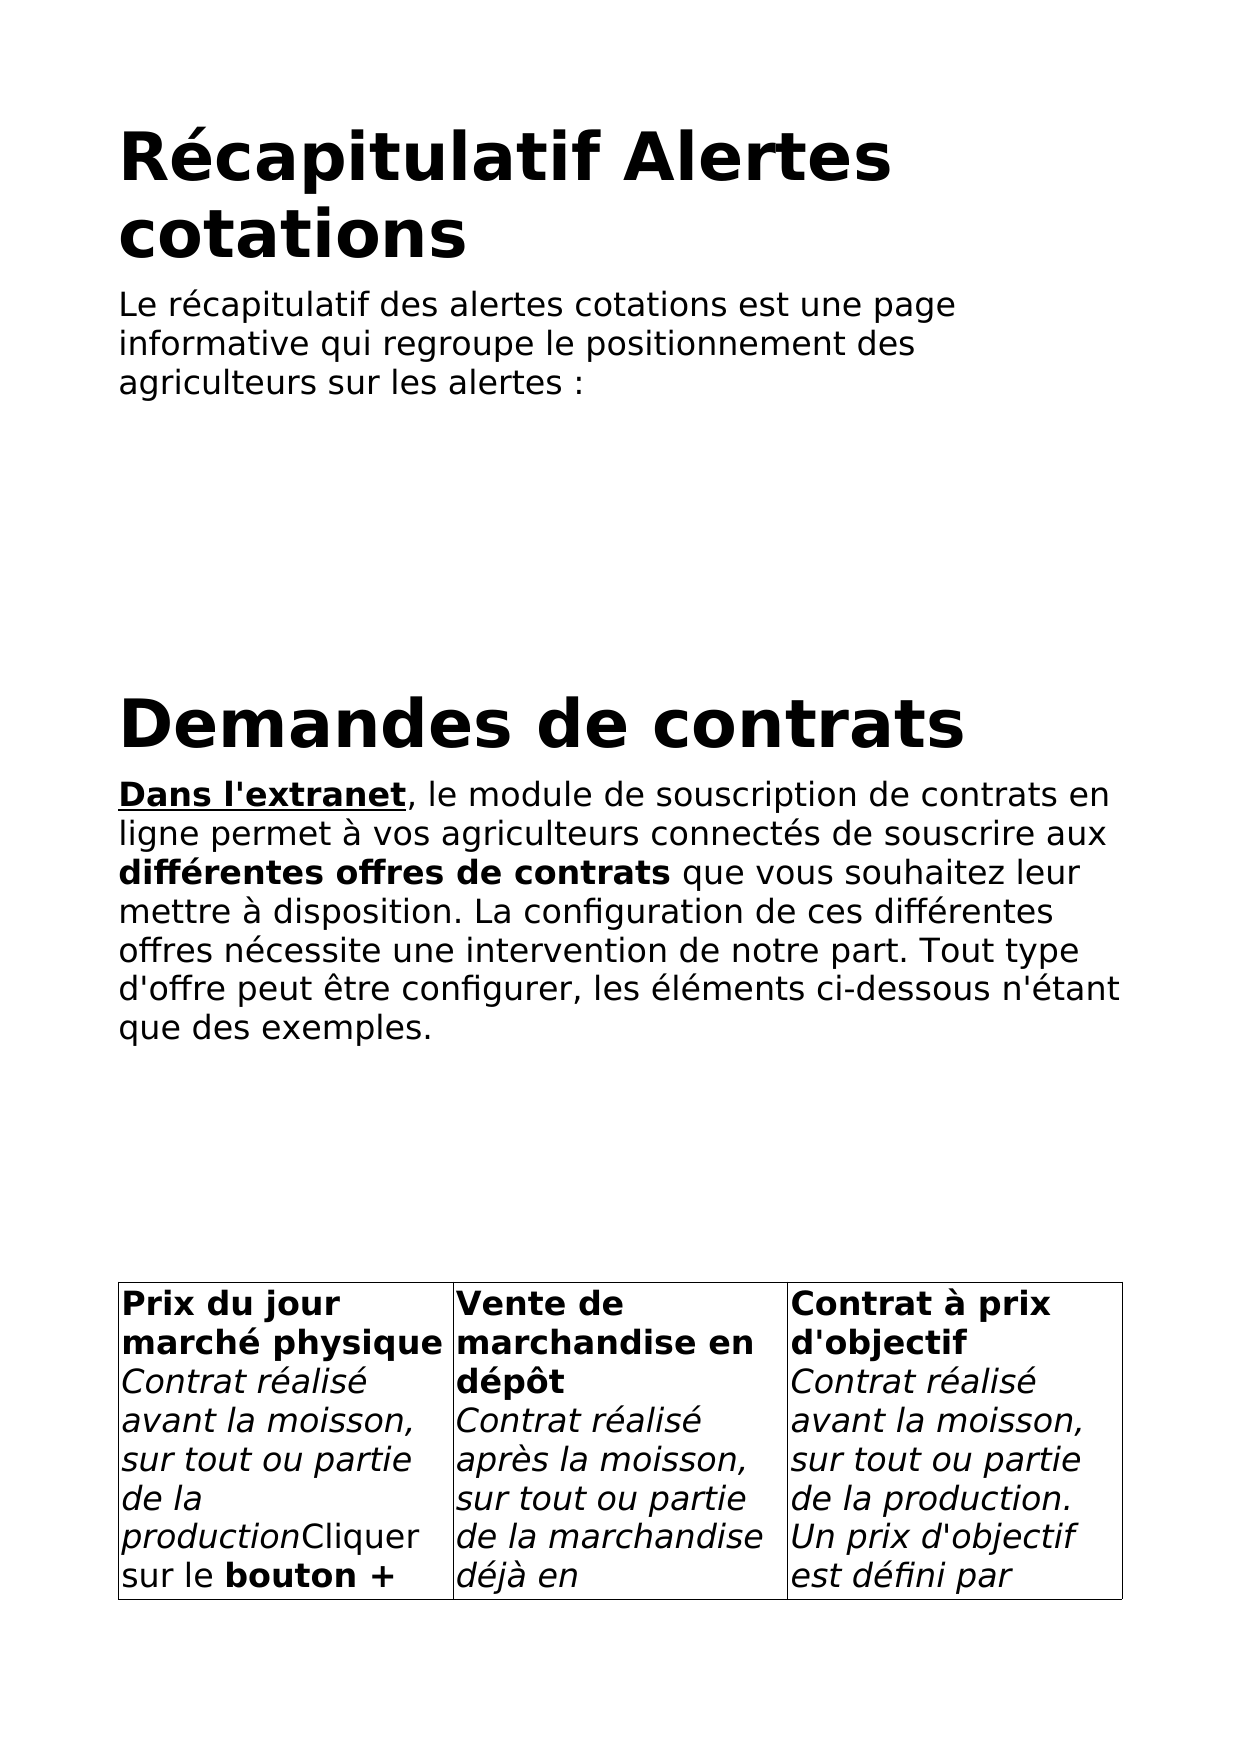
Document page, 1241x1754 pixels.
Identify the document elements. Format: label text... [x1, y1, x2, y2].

subtitle Demandes de contrats [118, 686, 1122, 763]
text Dans l'extranet, le module de souscription de contrats en ligne permet à vos agriculteurs connectés de souscrire aux différentes offres de contrats que vous souhaitez leur mettre à disposition. La configuration de ces différentes offres nécessite une intervention de notre part. Tout type d'offre peut être configurer, les éléments ci-dessous n'étant que des exemples. [118, 776, 1122, 1125]
table_header Vente de marchandise en dépôt Contrat réalisé après la moisson, sur tout ou partie de la marchandise déjà en [454, 1283, 787, 1598]
subtitle Récapitulatif Alertes cotations [118, 118, 1122, 273]
text Le récapitulatif des alertes cotations est une page informative qui regroupe le positionnement des agriculteurs sur les alertes : [118, 286, 1122, 480]
table_header Contrat à prix d'objectif Contrat réalisé avant la moisson, sur tout ou partie de la production. Un prix d'objectif est défini par [788, 1283, 1122, 1598]
table_header Prix du jour marché physique Contrat réalisé avant la moisson, sur tout ou partie de la productionCliquer sur le bouton + puis : Sélectionner le produit. Affichage des différentes échéances de vente possibles. A la sélection de l'échéance, le prix défini est indiqué. Reste à renseigner la quantité sur laquelle l'agriculteur s'engage. [119, 1283, 453, 1598]
